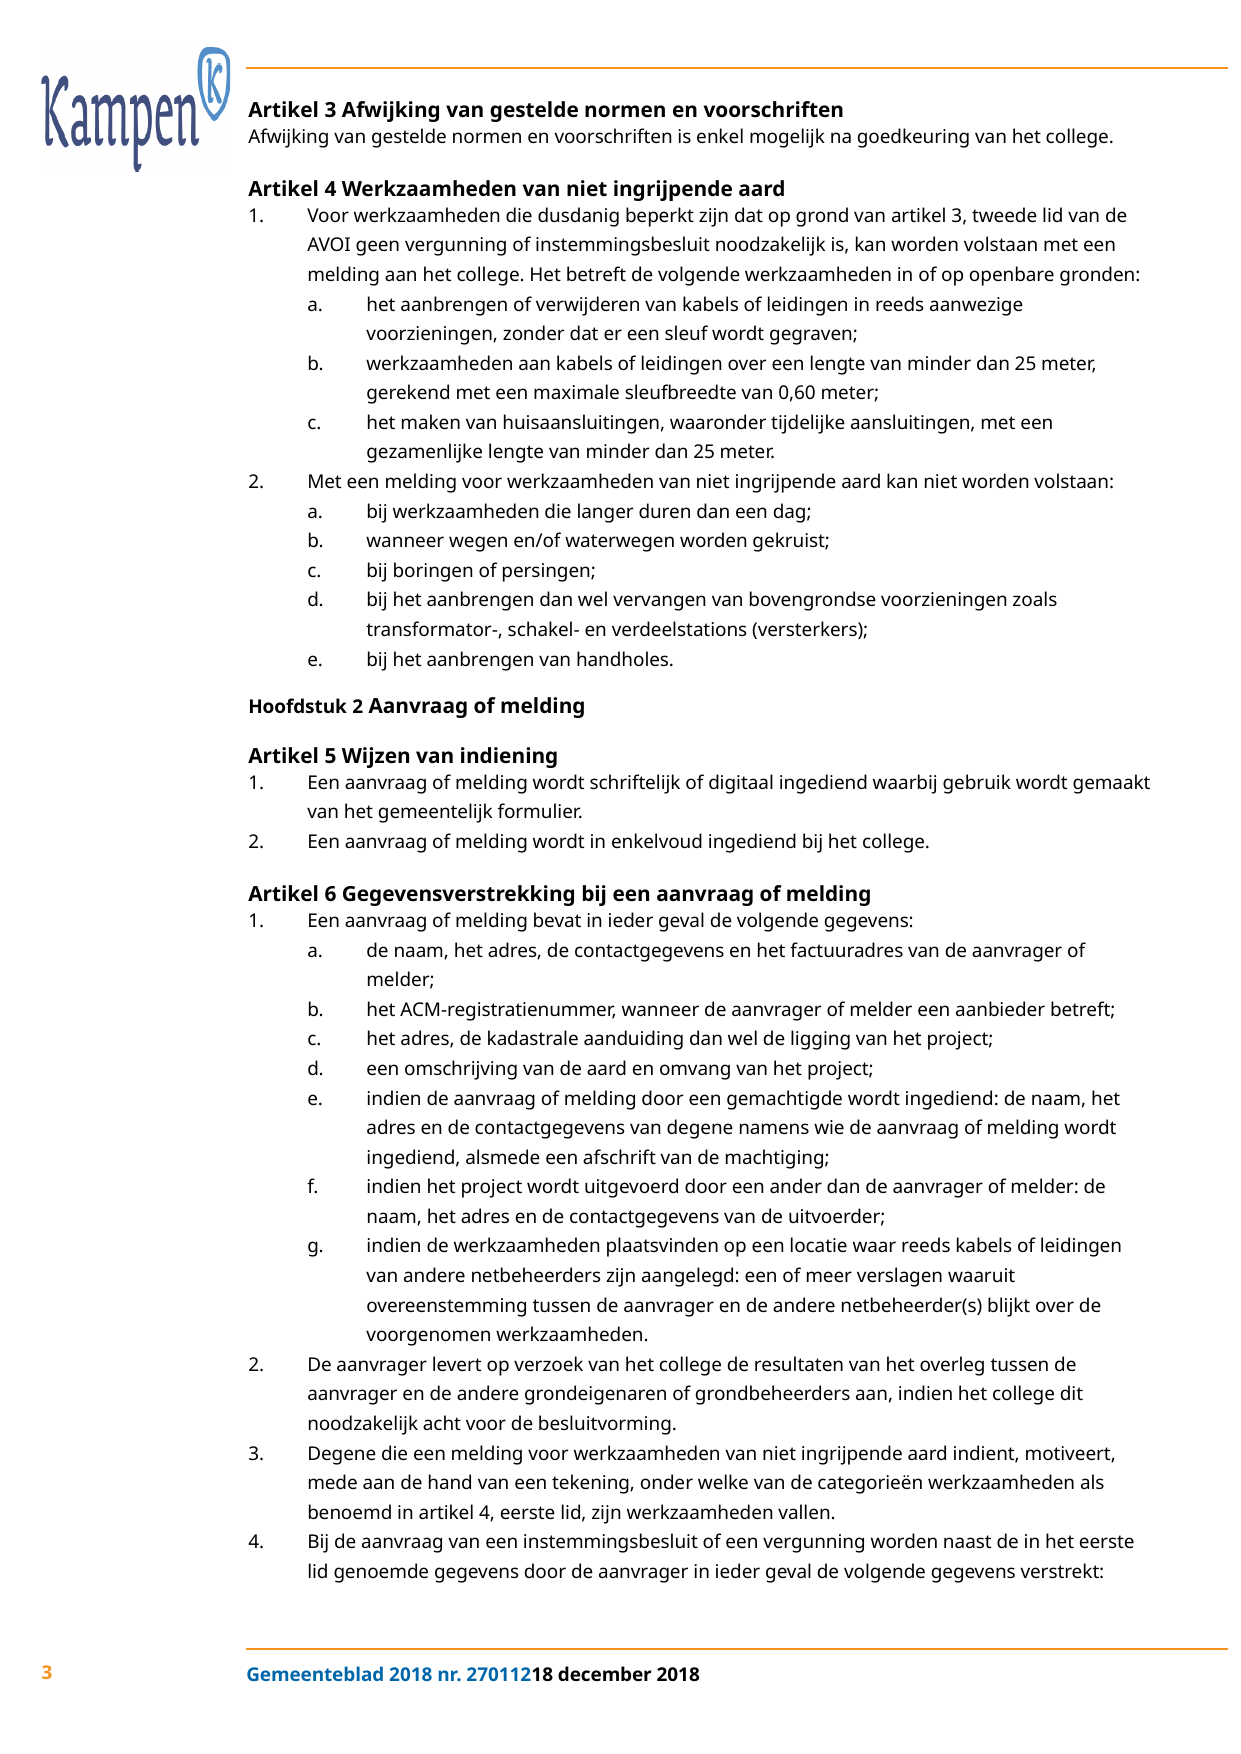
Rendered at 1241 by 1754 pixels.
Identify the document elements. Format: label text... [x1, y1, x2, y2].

list bij boringen of persingen; [307, 557, 1152, 583]
list Een aanvraag of melding wordt schriftelijk of digitaal ingediend waarbij gebruik wordt gemaakt van het gemeentelijk formulier. [248, 769, 1152, 824]
list De aanvrager levert op verzoek van het college de resultaten van het overleg tussen de aanvrager en de andere grondeigenaren of grondbeheerders aan, indien het college dit noodzakelijk acht voor de besluitvorming. [248, 1351, 1152, 1436]
list wanneer wegen en/of waterwegen worden gekruist; [307, 527, 1152, 553]
text Artikel 6 Gegevensverstrekking bij een aanvraag of melding [248, 879, 1152, 907]
list het maken van huisaansluitingen, waaronder tijdelijke aansluitingen, met een gezamenlijke lengte van minder dan 25 meter. [307, 409, 1152, 464]
list een omschrijving van de aard en omvang van het project; [307, 1055, 1152, 1081]
list indien de aanvraag of melding door een gemachtigde wordt ingediend: de naam, het adres en de contactgegevens van degene namens wie de aanvraag of melding wordt ingediend, alsmede een afschrift van de machtiging; [307, 1085, 1152, 1169]
picture [41, 47, 231, 172]
list Een aanvraag of melding bevat in ieder geval de volgende gegevens: [248, 907, 1152, 933]
text Artikel 5 Wijzen van indiening [248, 741, 1152, 769]
text Hoofdstuk 2 Aanvraag of melding [248, 691, 1152, 720]
list Een aanvraag of melding wordt in enkelvoud ingediend bij het college. [248, 828, 1152, 854]
list Met een melding voor werkzaamheden van niet ingrijpende aard kan niet worden volstaan: [248, 468, 1152, 494]
list Voor werkzaamheden die dusdanig beperkt zijn dat op grond van artikel 3, tweede lid van de AVOI geen vergunning of instemmingsbesluit noodzakelijk is, kan worden volstaan met een melding aan het college. Het betreft de volgende werkzaamheden in of op openbare gronden: [248, 202, 1152, 287]
list bij werkzaamheden die langer duren dan een dag; [307, 498, 1152, 524]
list bij het aanbrengen dan wel vervangen van bovengrondse voorzieningen zoals transformator-, schakel- en verdeelstations (versterkers); [307, 587, 1152, 642]
list het adres, de kadastrale aanduiding dan wel de ligging van het project; [307, 1026, 1152, 1051]
text Artikel 3 Afwijking van gestelde normen en voorschriften [248, 95, 1152, 123]
list het ACM-registratienummer, wanneer de aanvrager of melder een aanbieder betreft; [307, 996, 1152, 1022]
list Bij de aanvraag van een instemmingsbesluit of een vergunning worden naast de in het eerste lid genoemde gegevens door de aanvrager in ieder geval de volgende gegevens verstrekt: [248, 1528, 1152, 1584]
text Artikel 4 Werkzaamheden van niet ingrijpende aard [248, 174, 1152, 202]
list het aanbrengen of verwijderen van kabels of leidingen in reeds aanwezige voorzieningen, zonder dat er een sleuf wordt gegraven; [307, 291, 1152, 346]
text Afwijking van gestelde normen en voorschriften is enkel mogelijk na goedkeuring van het college. [248, 123, 1152, 149]
list bij het aanbrengen van handholes. [307, 646, 1152, 672]
list Degene die een melding voor werkzaamheden van niet ingrijpende aard indient, motiveert, mede aan de hand van een tekening, onder welke van de categorieën werkzaamheden als benoemd in artikel 4, eerste lid, zijn werkzaamheden vallen. [248, 1440, 1152, 1524]
list werkzaamheden aan kabels of leidingen over een lengte van minder dan 25 meter, gerekend met een maximale sleufbreedte van 0,60 meter; [307, 350, 1152, 405]
list indien de werkzaamheden plaatsvinden op een locatie waar reeds kabels of leidingen van andere netbeheerders zijn aangelegd: een of meer verslagen waaruit overeenstemming tussen de aanvrager en de andere netbeheerder(s) blijkt over de voorgenomen werkzaamheden. [307, 1233, 1152, 1347]
list de naam, het adres, de contactgegevens en het factuuradres van de aanvrager of melder; [307, 937, 1152, 992]
list indien het project wordt uitgevoerd door een ander dan de aanvrager of melder: de naam, het adres en de contactgegevens van de uitvoerder; [307, 1173, 1152, 1229]
